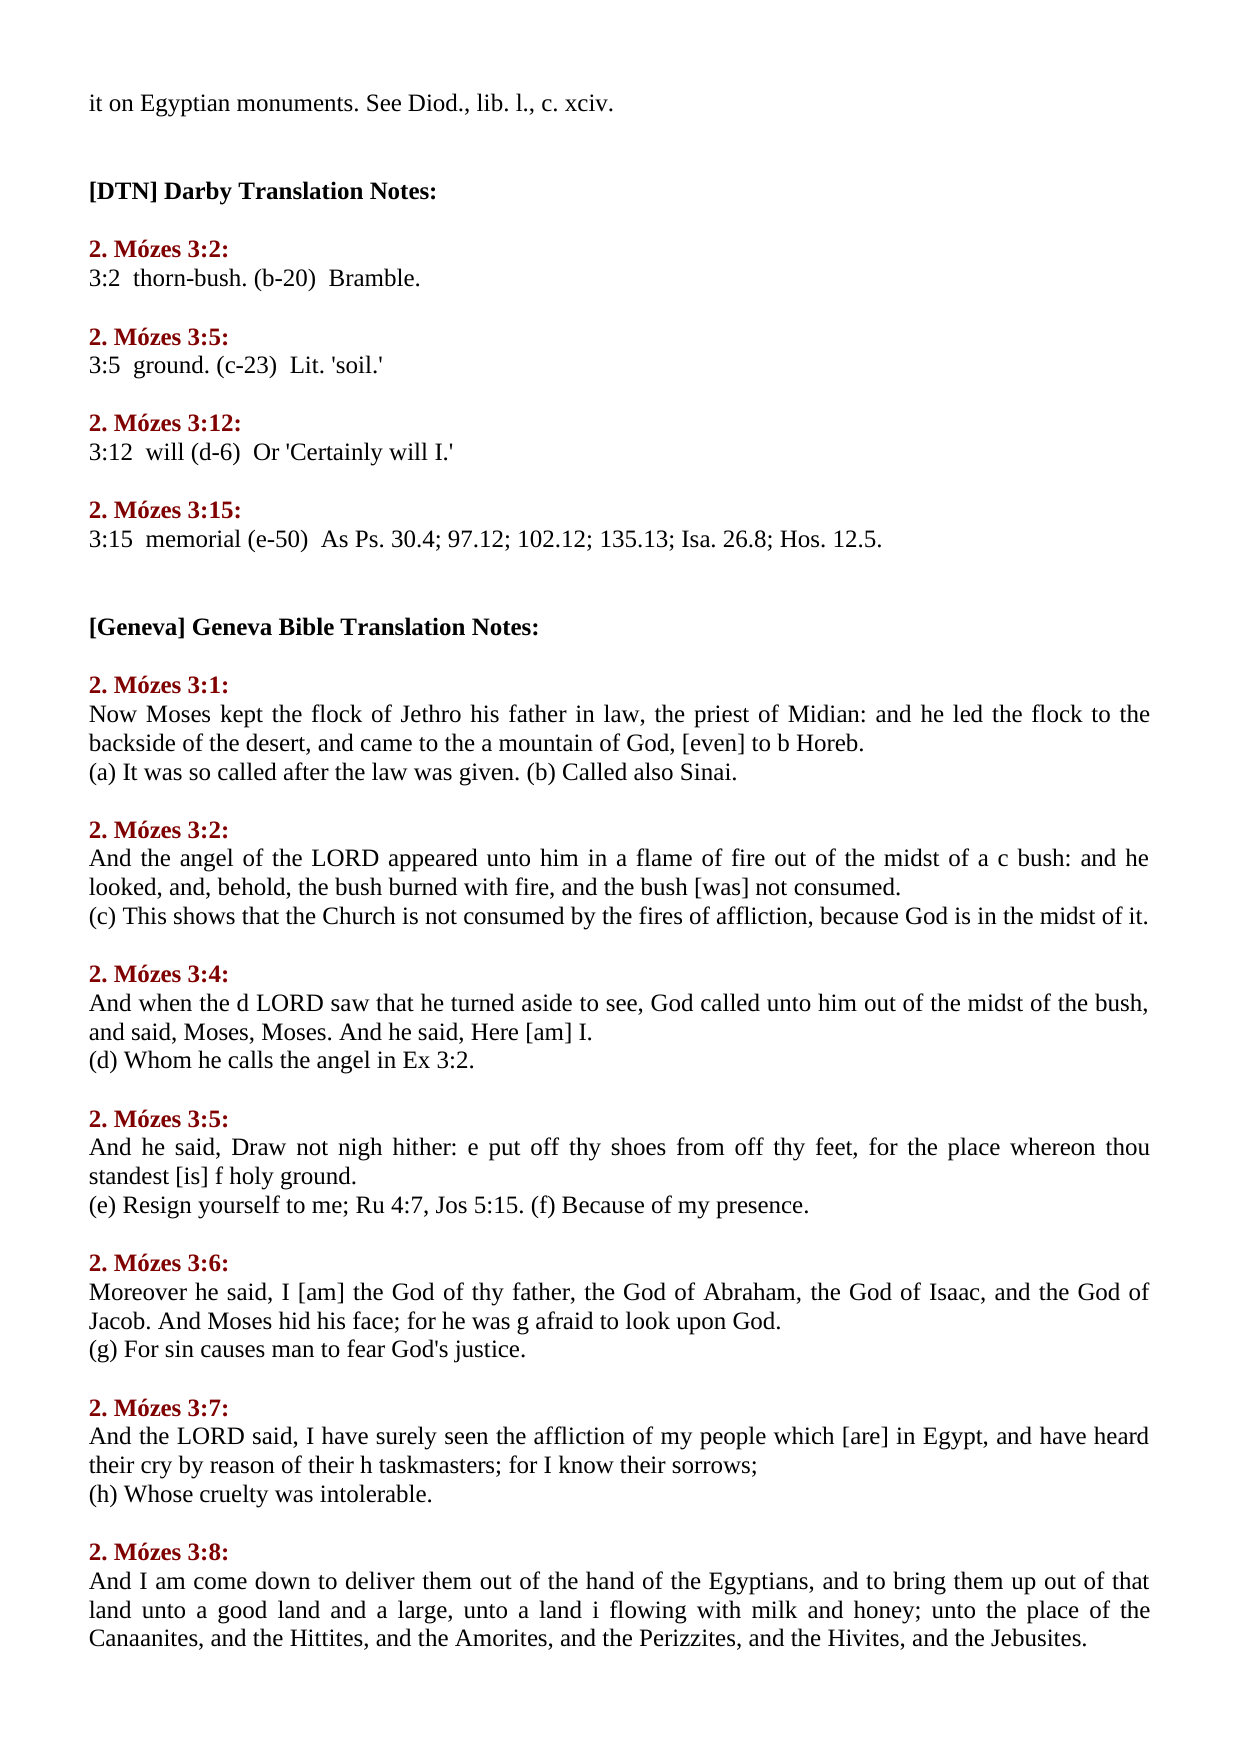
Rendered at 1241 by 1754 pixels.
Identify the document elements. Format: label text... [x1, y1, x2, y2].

text 2. Mózes 3:2: [88, 234, 1152, 263]
text And the LORD said, I have surely seen the affliction of my people which [are] in Egypt, and have heard their cry by reason of their h taskmasters; for I know their sorrows; (h) Whose cruelty was intolerable. [88, 1421, 1152, 1508]
text 3:5 ground. (c-23) Lit. 'soil.' [88, 350, 1152, 379]
text 2. Mózes 3:5: [88, 1104, 1152, 1132]
text Now Moses kept the flock of Jethro his father in law, the priest of Midian: and he led the flock to the backside of the desert, and came to the a mountain of God, [even] to b Horeb. (a) It was so called after the law was given. (b) Called also Sinai. [88, 699, 1152, 785]
text 2. Mózes 3:12: [88, 408, 1152, 437]
text 2. Mózes 3:5: [88, 322, 1152, 350]
text 2. Mózes 3:7: [88, 1393, 1152, 1421]
text 3:12 will (d-6) Or 'Certainly will I.' [88, 437, 1152, 466]
text 2. Mózes 3:8: [88, 1537, 1152, 1566]
text And I am come down to deliver them out of the hand of the Egyptians, and to bring them up out of that land unto a good land and a large, unto a land i flowing with milk and honey; unto the place of the Canaanites, and the Hittites, and the Amorites, and the Perizzites, and the Hivites, and the Jebusites. [88, 1566, 1152, 1652]
text And when the d LORD saw that he turned aside to see, God called unto him out of the midst of the bush, and said, Moses, Moses. And he said, Here [am] I. (d) Whom he calls the angel in Ex 3:2. [88, 988, 1152, 1074]
text And the angel of the LORD appeared unto him in a flame of fire out of the midst of a c bush: and he looked, and, behold, the bush burned with fire, and the bush [was] not consumed. (c) This shows that the Church is not consumed by the fires of affliction, because God is in the midst of it. [88, 843, 1152, 930]
text Moreover he said, I [am] the God of thy father, the God of Abraham, the God of Isaac, and the God of Jacob. And Moses hid his face; for he was g afraid to look upon God. (g) For sin causes man to fear God's justice. [88, 1277, 1152, 1363]
text 2. Mózes 3:15: [88, 496, 1152, 524]
text it on Egyptian monuments. See Diod., lib. l., c. xciv. [88, 88, 1152, 117]
text 2. Mózes 3:2: [88, 815, 1152, 843]
text And he said, Draw not nigh hither: e put off thy shoes from off thy feet, for the place whereon thou standest [is] f holy ground. (e) Resign yourself to me; Ru 4:7, Jos 5:15. (f) Because of my presence. [88, 1132, 1152, 1219]
text [DTN] Darby Translation Notes: [88, 176, 1152, 205]
text 2. Mózes 3:6: [88, 1248, 1152, 1277]
text 2. Mózes 3:1: [88, 670, 1152, 699]
text 2. Mózes 3:4: [88, 959, 1152, 988]
text 3:2 thorn-bush. (b-20) Bramble. [88, 263, 1152, 292]
text 3:15 memorial (e-50) As Ps. 30.4; 97.12; 102.12; 135.13; Isa. 26.8; Hos. 12.5. [88, 524, 1152, 553]
text [Geneva] Geneva Bible Translation Notes: [88, 612, 1152, 641]
